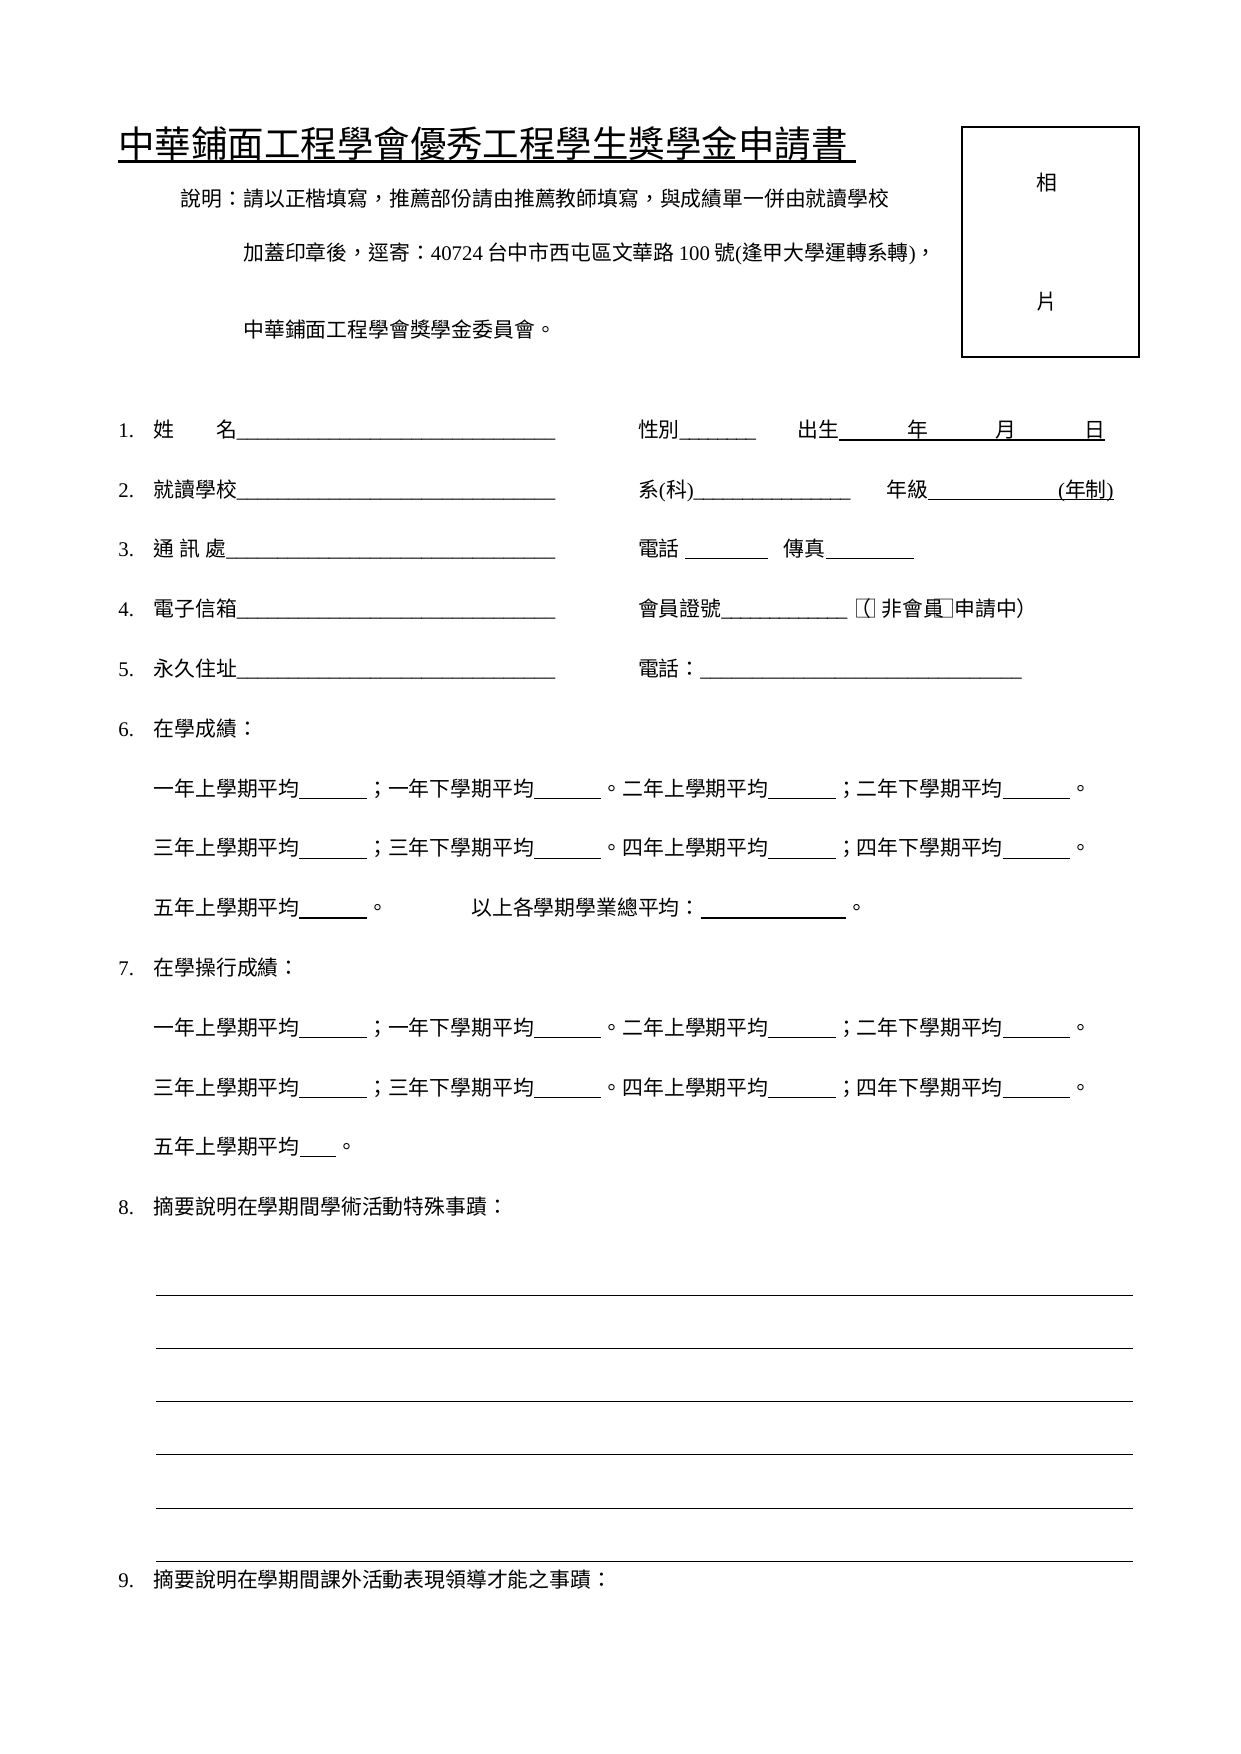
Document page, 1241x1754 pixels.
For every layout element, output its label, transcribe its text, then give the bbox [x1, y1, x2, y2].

text 4. 電子信箱 會員證號 （ ⃞ 非會員 ⃞申請中） [118, 592, 1122, 623]
text 五年上學期平均 。 以上各學期學業總平均： 。 [153, 891, 1122, 922]
text 五年上學期平均 。 [153, 1131, 1122, 1161]
table_cell [156, 1509, 1133, 1561]
text 中華鋪面工程學會獎學金委員會。 [118, 313, 961, 343]
text 一年上學期平均 ；一年下學期平均 。二年上學期平均 ；二年下學期平均 。 [153, 772, 1122, 802]
table_header [156, 1242, 1133, 1295]
text [963, 128, 1138, 356]
text 3. 通 訊 處 電話 傳真 [118, 533, 1122, 563]
text 6. 在學成績： [118, 712, 1122, 742]
table_cell [156, 1455, 1133, 1507]
text 1. 姓 名 性別 出生 年 月 日 [118, 413, 1122, 443]
text 8. 摘要說明在學期間學術活動特殊事蹟： [118, 1190, 1122, 1221]
text 5. 永久住址 電話： [118, 652, 1122, 682]
text 中華鋪面工程學會優秀工程學生獎學金申請書 [118, 127, 961, 164]
text 2. 就讀學校 系(科) 年級 (年制) [118, 473, 1122, 503]
text 相片 [1032, 172, 1062, 312]
text 三年上學期平均 ；三年下學期平均 。四年上學期平均 ；四年下學期平均 。 [153, 1071, 1122, 1101]
text 加蓋印章後，逕寄：40724台中市西屯區文華路100號(逢甲大學運轉系轉)， [118, 236, 961, 289]
table_cell [156, 1402, 1133, 1454]
text 說明：請以正楷填寫，推薦部份請由推薦教師填寫，與成績單一併由就讀學校 [118, 182, 961, 212]
text 一年上學期平均 ；一年下學期平均 。二年上學期平均 ；二年下學期平均 。 [153, 1011, 1122, 1041]
text 9. 摘要說明在學期間課外活動表現領導才能之事蹟： [118, 1563, 1122, 1593]
text 三年上學期平均 ；三年下學期平均 。四年上學期平均 ；四年下學期平均 。 [153, 832, 1122, 862]
table_cell [156, 1349, 1133, 1401]
table_cell [156, 1296, 1133, 1348]
text 7. 在學操行成績： [118, 951, 1122, 981]
